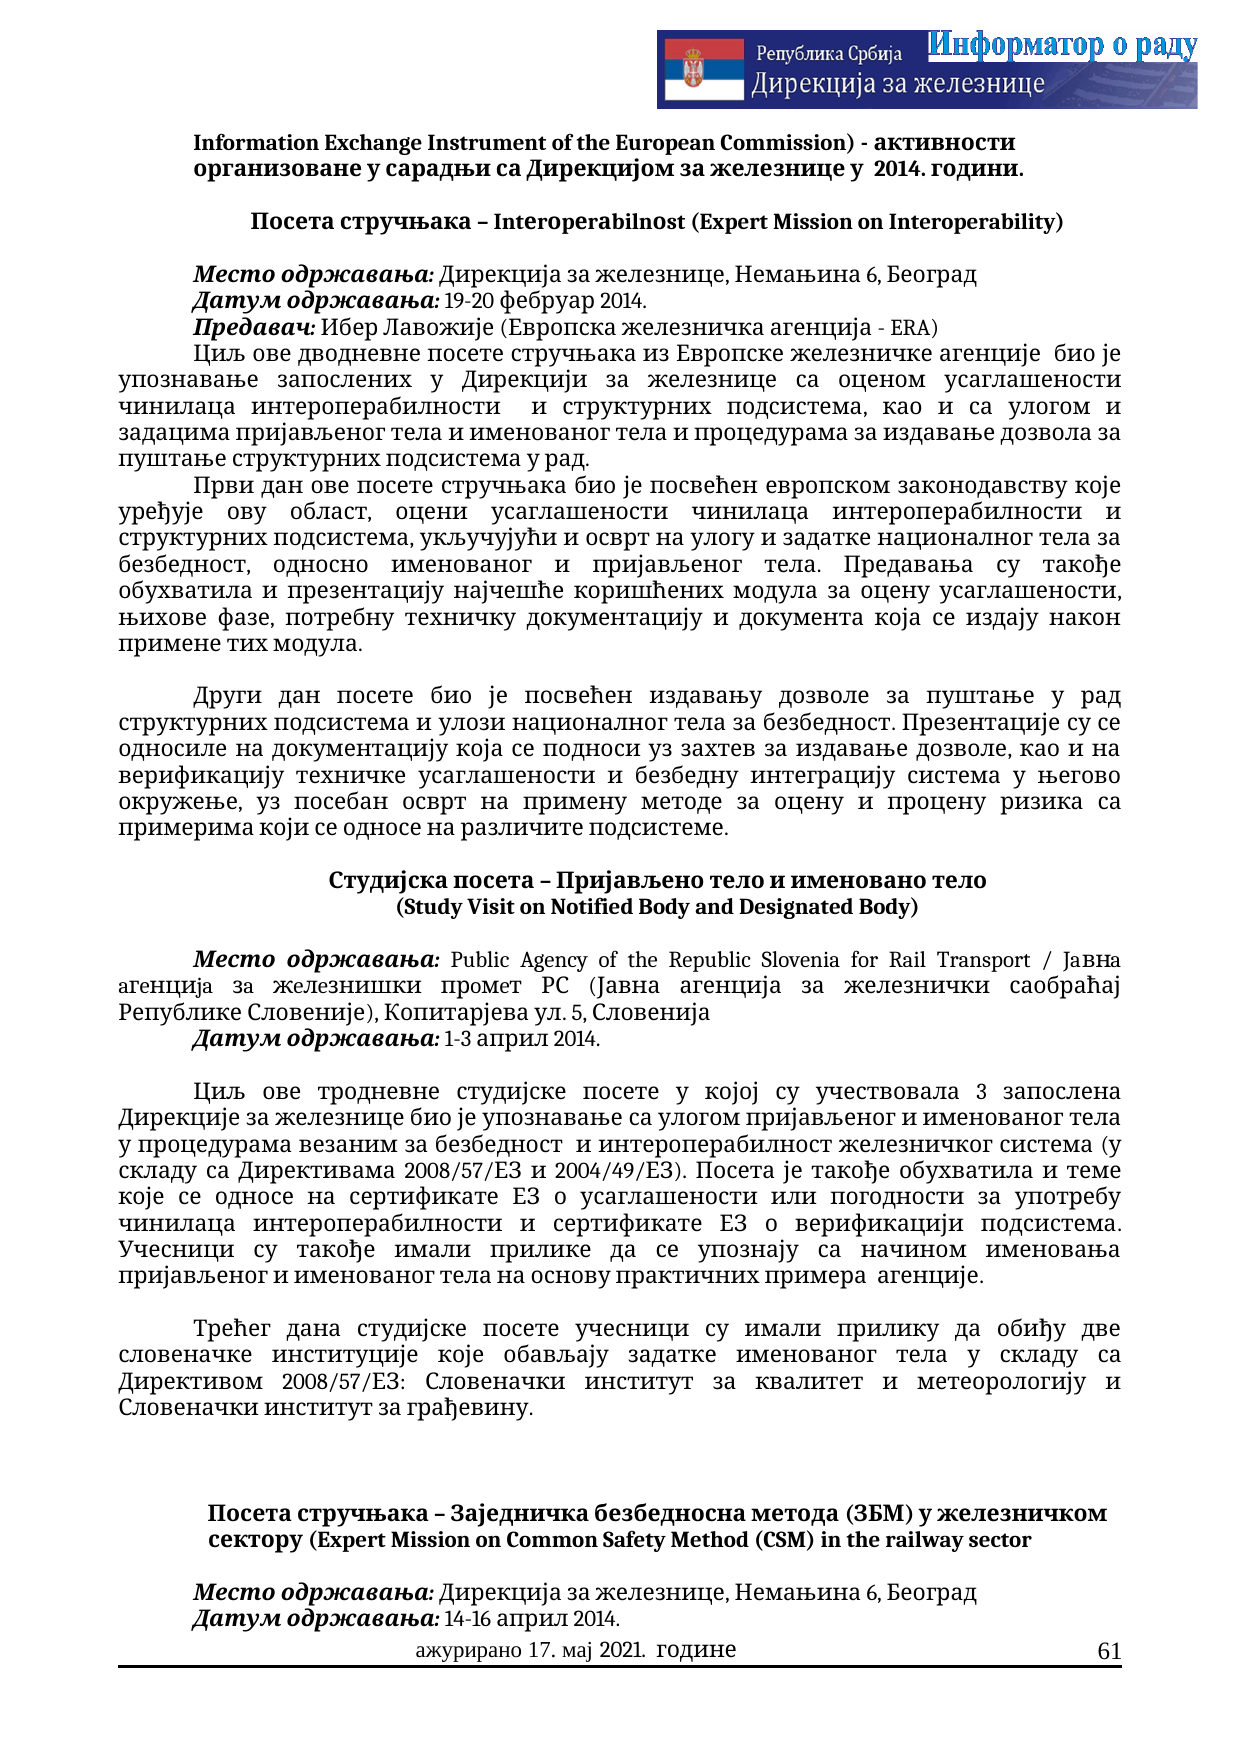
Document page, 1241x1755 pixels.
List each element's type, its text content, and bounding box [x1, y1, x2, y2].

text Циљ ове тродневне студијске посете у којој су учествовала 3 запослена Дирекције за железнице био је упознавање са улогом пријављеног и именованог тела у процедурама везаним за безбедност и интероперабилност железничког система (у складу са Директивама 2008/57/ЕЗ и 2004/49/ЕЗ). Посета је такође обухватила и теме које се односе на сертификате ЕЗ о усаглашености или погодности за употребу чинилаца интероперабилности и сертификате ЕЗ о верификацији подсистема. Учесници су такође имали прилике да се упознају са начином именовања пријављеног и именованог тела на основу практичних примера агенције. [118, 1079, 1122, 1289]
text Датум одржавања: 14-16 април 2014. [118, 1606, 1122, 1632]
text Место одржавања: Дирекција за железнице, Немањина 6, Београд [118, 1579, 1122, 1606]
text Посета стручњака – Заједничка безбедносна метода (ЗБМ) у железничком сектору (Expert Mission on Common Safety Method (CSM) in the railway sector [118, 1500, 1122, 1553]
text Први дан ове посете стручњака био је посвећен европском законодавству које уређује ову област, оцени усаглашености чинилаца интероперабилности и структурних подсистема, укључујући и осврт на улогу и задатке националног тела за безбедност, односно именованог и пријављеног тела. Предавања су такође обухватила и презентацију најчешће коришћених модула за оцену усаглашености, њихове фазе, потребну техничку документацију и документа која се издају након примене тих модула. [118, 472, 1122, 657]
text Студијска посета – Пријављено тело и именовано тело [118, 868, 1122, 894]
text Место одржавања: Дирекција за железнице, Немањина 6, Београд [118, 262, 1122, 288]
text Датум одржавања: 1-3 април 2014. [118, 1026, 1122, 1052]
text Други дан посете био је посвећен издавању дозволе за пуштање у рад структурних подсистема и улози националног тела за безбедност. Презентације су се односиле на документацију која се подноси уз захтев за издавање дозволе, као и на верификацију техничке усаглашености и безбедну интеграцију система у његово окружење, уз посебан осврт на примену методе за оцену и процену ризика са примерима који се односе на различите подсистеме. [118, 683, 1122, 841]
text Предавач: Ибер Лавожије (Европска железничка агенција - ERA) [118, 314, 1122, 341]
text Место одржавања: Public Agency of the Republic Slovenia for Rail Transport / Jaвнa aгeнциja зa жeлeзнишки прoмeт РС (Јавна агенција за железнички саобраћај Републике Словеније), Копитарјева ул. 5, Словенија [118, 947, 1122, 1026]
text (Study Visit on Notified Body and Designated Body) [118, 894, 1122, 921]
text Циљ ове дводневне посете стручњака из Европске железничке агенције био је упознавање запослених у Дирекцији за железнице са оценом усаглашености чинилаца интероперабилности и структурних подсистема, као и са улогом и задацима пријављеног тела и именованог тела и процедурама за издавање дозвола за пуштање структурних подсистема у рад. [118, 341, 1122, 472]
text Information Exchange Instrument of the European Commission) - активности организоване у сарадњи са Дирекцијом за железнице у 2014. години. [193, 130, 1122, 183]
text Датум одржавања: 19-20 фебруар 2014. [118, 288, 1122, 314]
text Посета стручњака – Intеrоpеrаbilnоst (Expert Mission on Interoperability) [118, 209, 1122, 235]
text Трећег дана студијске посете учесници су имали прилику да обиђу две словеначке институције које обављају задатке именованог тела у складу са Директивом 2008/57/ЕЗ: Словеначки институт за квалитет и метеорологију и Словеначки институт за грађевину. [118, 1316, 1122, 1421]
